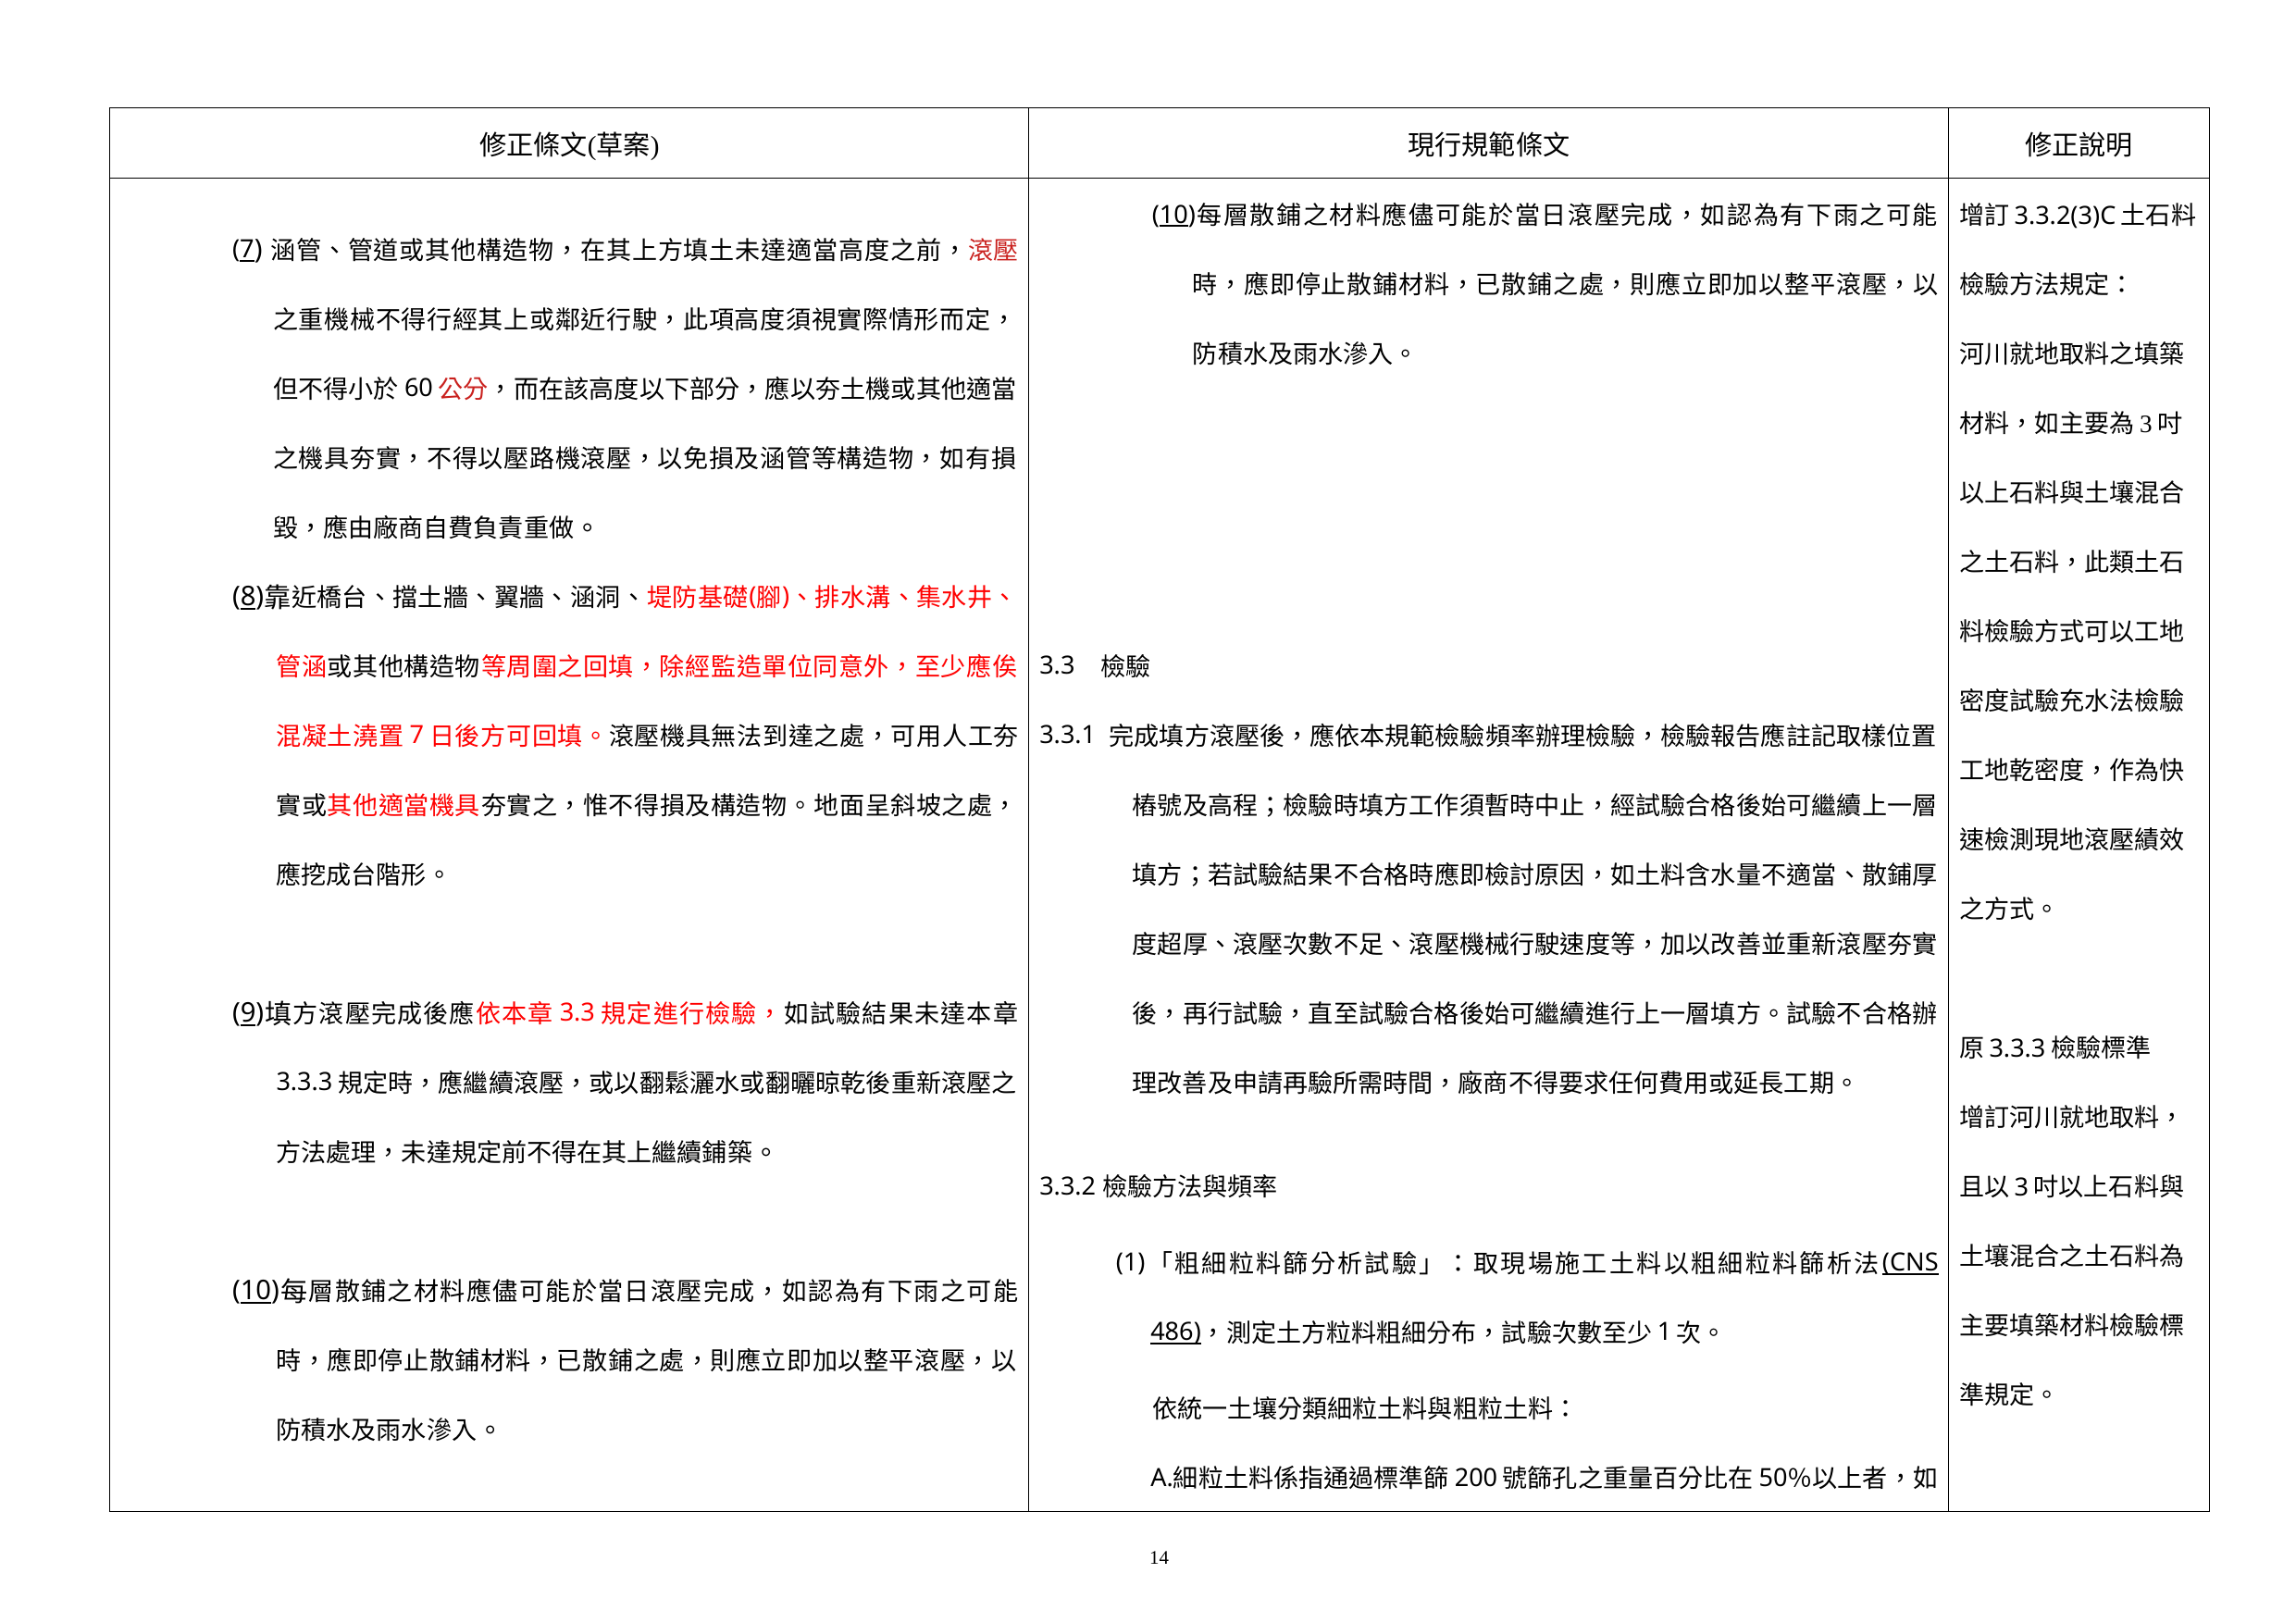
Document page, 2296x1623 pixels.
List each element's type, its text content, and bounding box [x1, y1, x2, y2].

table_header 現行規範條文 [1029, 108, 1948, 178]
table_cell (7) 涵管、管道或其他構造物，在其上方填土未達適當高度之前，滾壓之重機械不得行經其上或鄰近行駛，此項高度須視實際情形而定，但不得小於60公分，而在該高度以下部分，應以夯土機或其他適當之機具夯實，不得以壓路機滾壓，以免損及涵管等構造物，如有損毀，應由廠商自費負責重做。 (8)靠近橋台、擋土牆、翼牆、涵洞、堤防基礎(腳)、排水溝、集水井、管涵或其他構造物等周圍之回填，除經監造單位同意外，至少應俟混凝土澆置7日後方可回填。滾壓機具無法到達之處，可用人工夯實或其他適當機具夯實之，惟不得損及構造物。地面呈斜坡之處，應挖成台階形。 (9)填方滾壓完成後應依本章3.3規定進行檢驗，如試驗結果未達本章3.3.3規定時，應繼續滾壓，或以翻鬆灑水或翻曬晾乾後重新滾壓之方法處理，未達規定前不得在其上繼續鋪築。 (10)每層散鋪之材料應儘可能於當日滾壓完成，如認為有下雨之可能時，應即停止散鋪材料，已散鋪之處，則應立即加以整平滾壓，以防積水及雨水滲入。 [110, 179, 1028, 1511]
table_cell (10)每層散鋪之材料應儘可能於當日滾壓完成，如認為有下雨之可能時，應即停止散鋪材料，已散鋪之處，則應立即加以整平滾壓，以防積水及雨水滲入。 3.3 檢驗 3.3.1 完成填方滾壓後，應依本規範檢驗頻率辦理檢驗，檢驗報告應註記取樣位置樁號及高程；檢驗時填方工作須暫時中止，經試驗合格後始可繼續上一層填方；若試驗結果不合格時應即檢討原因，如土料含水量不適當、散鋪厚度超厚、滾壓次數不足、滾壓機械行駛速度等，加以改善並重新滾壓夯實後，再行試驗，直至試驗合格後始可繼續進行上一層填方。試驗不合格辦理改善及申請再驗所需時間，廠商不得要求任何費用或延長工期。 3.3.2 檢驗方法與頻率 (1)「粗細粒料篩分析試驗」：取現場施工土料以粗細粒料篩析法(CNS 486)，測定土方粒料粗細分布，試驗次數至少1次。 依統一土壤分類細粒土料與粗粒土料： A.細粒土料係指通過標準篩200號篩孔之重量百分比在50％以上者，如 [1029, 179, 1948, 1511]
table_cell 因土方施工並不侷限於防洪、排水、灌溉、禦潮與邊坡保護等工程，故參採工程會「土方工作」施工綱要規範修正原1.1本章概要文字內容。 增列覆土方及其定義。 原案1.5.1及1.5.2刪除類號或年號 原案1.5.3刪除(6)年份版次，並增列(7)ASTM D5030沖水法 增列1.5.4USBR相關方法 1.原1.6.1內容刪除。 2.增列廠商資料及相關試驗報告送審文件規定。 原2.1.1「經濟部事業廢棄物再利用管理辦法」字樣移至新案2.1.2，依本署施工規範第02726章級配粒料底層之定義，新增2.1.2再生材料相關說明。 原案2.1.2移至2.1.3 新增2.2設備(滾壓機具)： 1、原3.2.3(4)有關施工機具設備規定，移至2.2設備章節。 2、增加細粒土料、粗粒土料，及3吋 以上石料與土壤混合之土石料滾壓機具規定。 原3.1.7刪除。(廠商施工應依廠商品質管制規定填寫自主檢查表，不重複規定。) 原3.1.8項次調整為3.1.7。 原3.2.1(15)「業主」文字修正為「機關」。 原3.2.1(17)「業主」文字修正為「機關」。 原3.2.2(5)「填築前應將原地面雜草……掘除後修整平順」已於原條文3.1.4規定，建議刪除。 原3.2.2(11)填築厚度規定，調整至3.2.3(4)滾壓章節。 刪除原3.2.3(2)「由外緣漸向中心線滾壓」文字。 原3.2.3(4)有關施工機具設備規定，移至2.2設備(滾壓機具)章節，並將原3.2.3(5)第二項移至3.2.3(4) 原3.2.3(5)項次： 增訂填方石料之最大粒徑尺度。 修訂細粒土料、粗細土料，及3吋以上石料與土壤混合之土石料分層散鋪厚度規定。 衡酌滾壓能量之傳遞衰減效應，及現場滾壓施工之變異性，增訂每層滾壓次數至少往返3次。 因應施工現場石塊尺度較大，而有較大填築厚度需求之特殊情況，參採工程會「土方工作」施工綱要規範，修正每層填築厚度最大至1公尺為限。 原3.2.3(7)項次「築路」修正為「滾壓」。 原3.2.3(8) 項次修訂「土石構造物」為「構造物」，並增訂「除經監造單位同意外，至少應俟混凝土澆置7日後方可回填。」 原3.2.3(9) 項次「填方滾壓完成後應做工地密度試驗。」建議修正為「填方滾壓完成後應依本章3.3規定進行檢驗」。 1.原案3.3.2(1)增修文字說明。 2.原案3.3.2(1)BⅡ及Ⅲ中12%修正為15%，係配合新增3.3.2(3)b附表調整，並配合現有實驗室認證之CNS及ASTM試驗標準。 原案3.3.2(2)增列USBR 新增並修正原案3.3.2(3)相關內容 增訂3.3.2(3)C土石料檢驗方法規定： 河川就地取料之填築材料，如主要為3吋以上石料與土壤混合之土石料，此類土石料檢驗方式可以工地密度試驗充水法檢驗工地乾密度，作為快速檢測現地滾壓績效之方式。 原3.3.3檢驗標準 增訂河川就地取料，且以3吋以上石料與土壤混合之土石料為主要填築材料檢驗標準規定。 4.1.5增列覆土方 4.2.6增列覆土方 [1949, 179, 2209, 1511]
table_header 修正說明 [1949, 108, 2209, 178]
table_header 修正條文(草案) [110, 108, 1028, 178]
